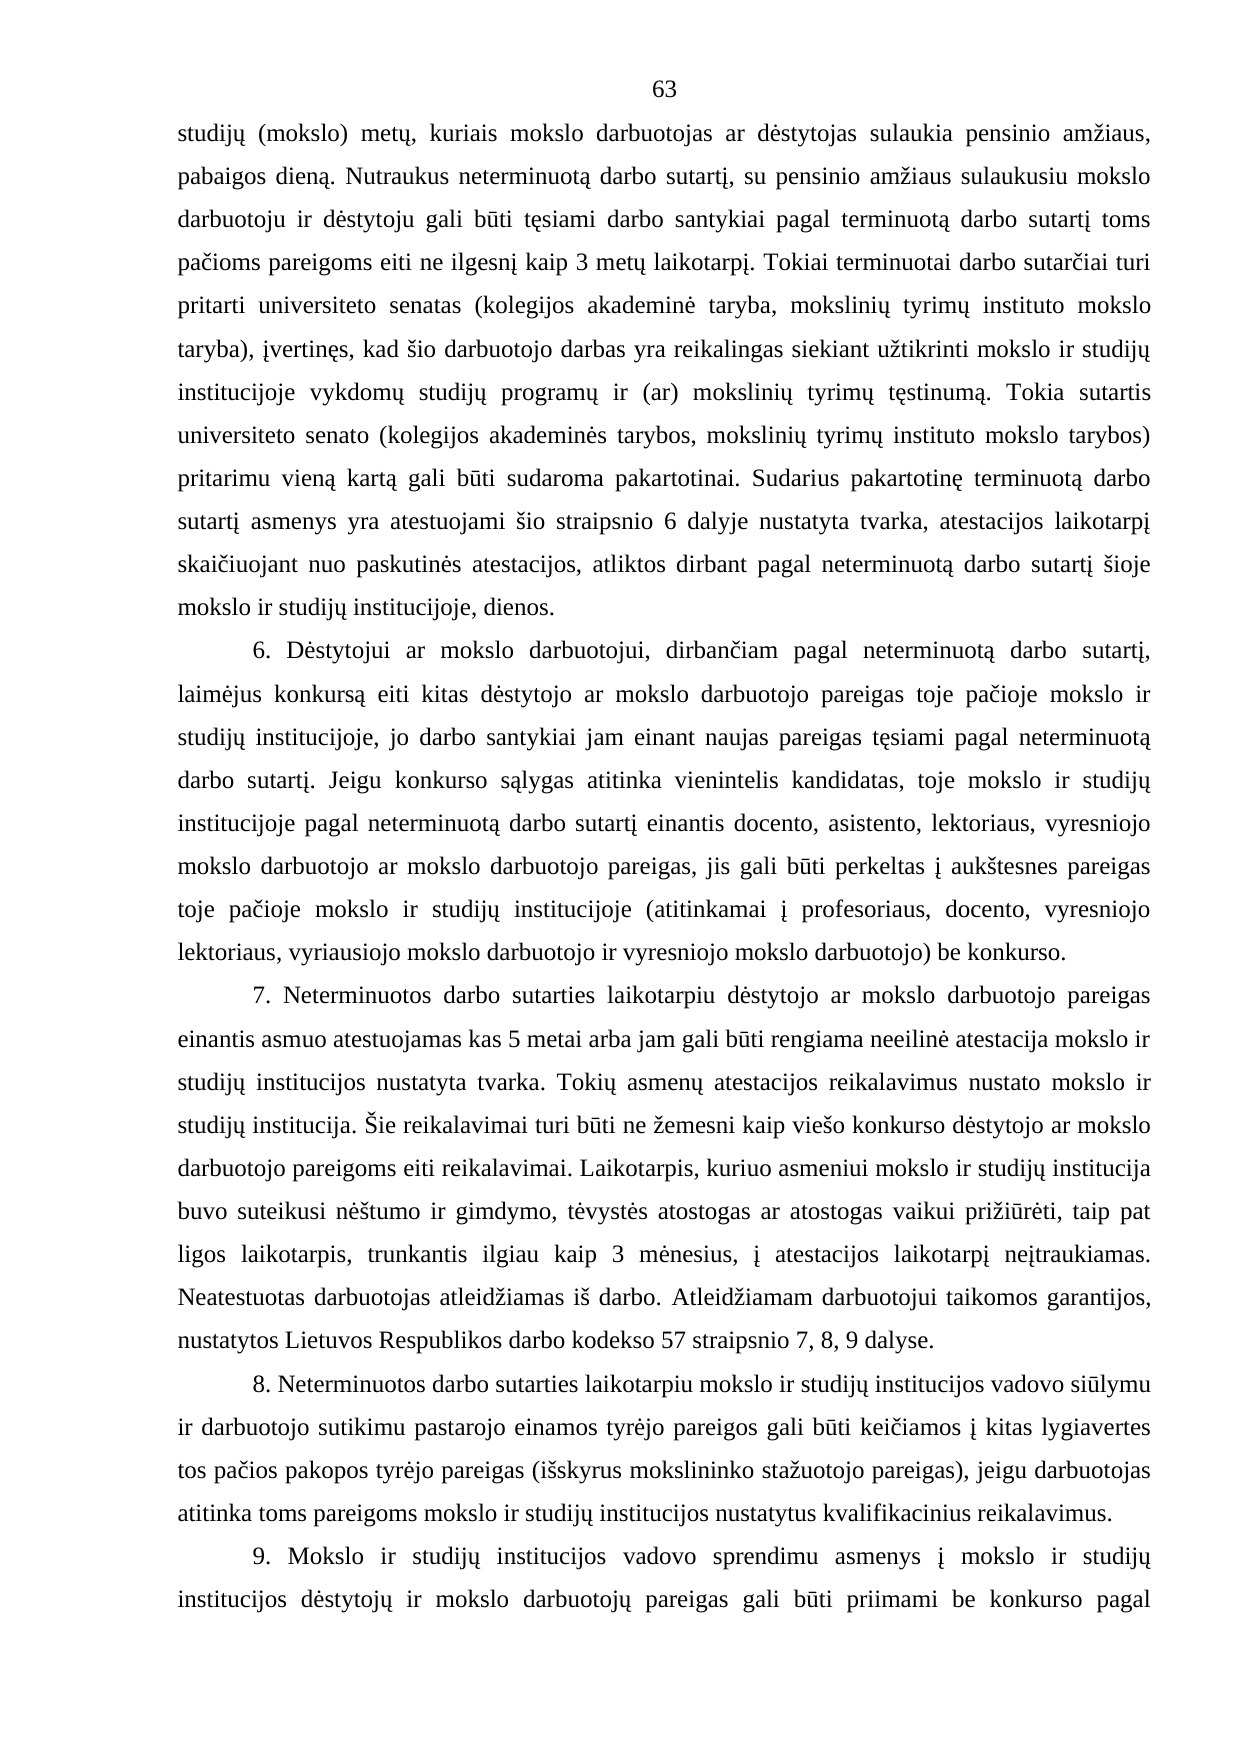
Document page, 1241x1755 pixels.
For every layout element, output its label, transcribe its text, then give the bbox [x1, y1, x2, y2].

text 8. Neterminuotos darbo sutarties laikotarpiu mokslo ir studijų institucijos vadovo siūlymu ir darbuotojo sutikimu pastarojo einamos tyrėjo pareigos gali būti keičiamos į kitas lygiavertes tos pačios pakopos tyrėjo pareigas (išskyrus mokslininko stažuotojo pareigas), jeigu darbuotojas atitinka toms pareigoms mokslo ir studijų institucijos nustatytus kvalifikacinius reikalavimus. [177, 1369, 1152, 1527]
text 7. Neterminuotos darbo sutarties laikotarpiu dėstytojo ar mokslo darbuotojo pareigas einantis asmuo atestuojamas kas 5 metai arba jam gali būti rengiama neeilinė atestacija mokslo ir studijų institucijos nustatyta tvarka. Tokių asmenų atestacijos reikalavimus nustato mokslo ir studijų institucija. Šie reikalavimai turi būti ne žemesni kaip viešo konkurso dėstytojo ar mokslo darbuotojo pareigoms eiti reikalavimai. Laikotarpis, kuriuo asmeniui mokslo ir studijų institucija buvo suteikusi nėštumo ir gimdymo, tėvystės atostogas ar atostogas vaikui prižiūrėti, taip pat ligos laikotarpis, trunkantis ilgiau kaip 3 mėnesius, į atestacijos laikotarpį neįtraukiamas. Neatestuotas darbuotojas atleidžiamas iš darbo. Atleidžiamam darbuotojui taikomos garantijos, nustatytos Lietuvos Respublikos darbo kodekso 57 straipsnio 7, 8, 9 dalyse. [177, 981, 1152, 1354]
text studijų (mokslo) metų, kuriais mokslo darbuotojas ar dėstytojas sulaukia pensinio amžiaus, pabaigos dieną. Nutraukus neterminuotą darbo sutartį, su pensinio amžiaus sulaukusiu mokslo darbuotoju ir dėstytoju gali būti tęsiami darbo santykiai pagal terminuotą darbo sutartį toms pačioms pareigoms eiti ne ilgesnį kaip 3 metų laikotarpį. Tokiai terminuotai darbo sutarčiai turi pritarti universiteto senatas (kolegijos akademinė taryba, mokslinių tyrimų instituto mokslo taryba), įvertinęs, kad šio darbuotojo darbas yra reikalingas siekiant užtikrinti mokslo ir studijų institucijoje vykdomų studijų programų ir (ar) mokslinių tyrimų tęstinumą. Tokia sutartis universiteto senato (kolegijos akademinės tarybos, mokslinių tyrimų instituto mokslo tarybos) pritarimu vieną kartą gali būti sudaroma pakartotinai. Sudarius pakartotinę terminuotą darbo sutartį asmenys yra atestuojami šio straipsnio 6 dalyje nustatyta tvarka, atestacijos laikotarpį skaičiuojant nuo paskutinės atestacijos, atliktos dirbant pagal neterminuotą darbo sutartį šioje mokslo ir studijų institucijoje, dienos. [177, 118, 1152, 621]
text 6. Dėstytojui ar mokslo darbuotojui, dirbančiam pagal neterminuotą darbo sutartį, laimėjus konkursą eiti kitas dėstytojo ar mokslo darbuotojo pareigas toje pačioje mokslo ir studijų institucijoje, jo darbo santykiai jam einant naujas pareigas tęsiami pagal neterminuotą darbo sutartį. Jeigu konkurso sąlygas atitinka vienintelis kandidatas, toje mokslo ir studijų institucijoje pagal neterminuotą darbo sutartį einantis docento, asistento, lektoriaus, vyresniojo mokslo darbuotojo ar mokslo darbuotojo pareigas, jis gali būti perkeltas į aukštesnes pareigas toje pačioje mokslo ir studijų institucijoje (atitinkamai į profesoriaus, docento, vyresniojo lektoriaus, vyriausiojo mokslo darbuotojo ir vyresniojo mokslo darbuotojo) be konkurso. [177, 636, 1152, 966]
text 9. Mokslo ir studijų institucijos vadovo sprendimu asmenys į mokslo ir studijų institucijos dėstytojų ir mokslo darbuotojų pareigas gali būti priimami be konkurso pagal [177, 1541, 1152, 1613]
